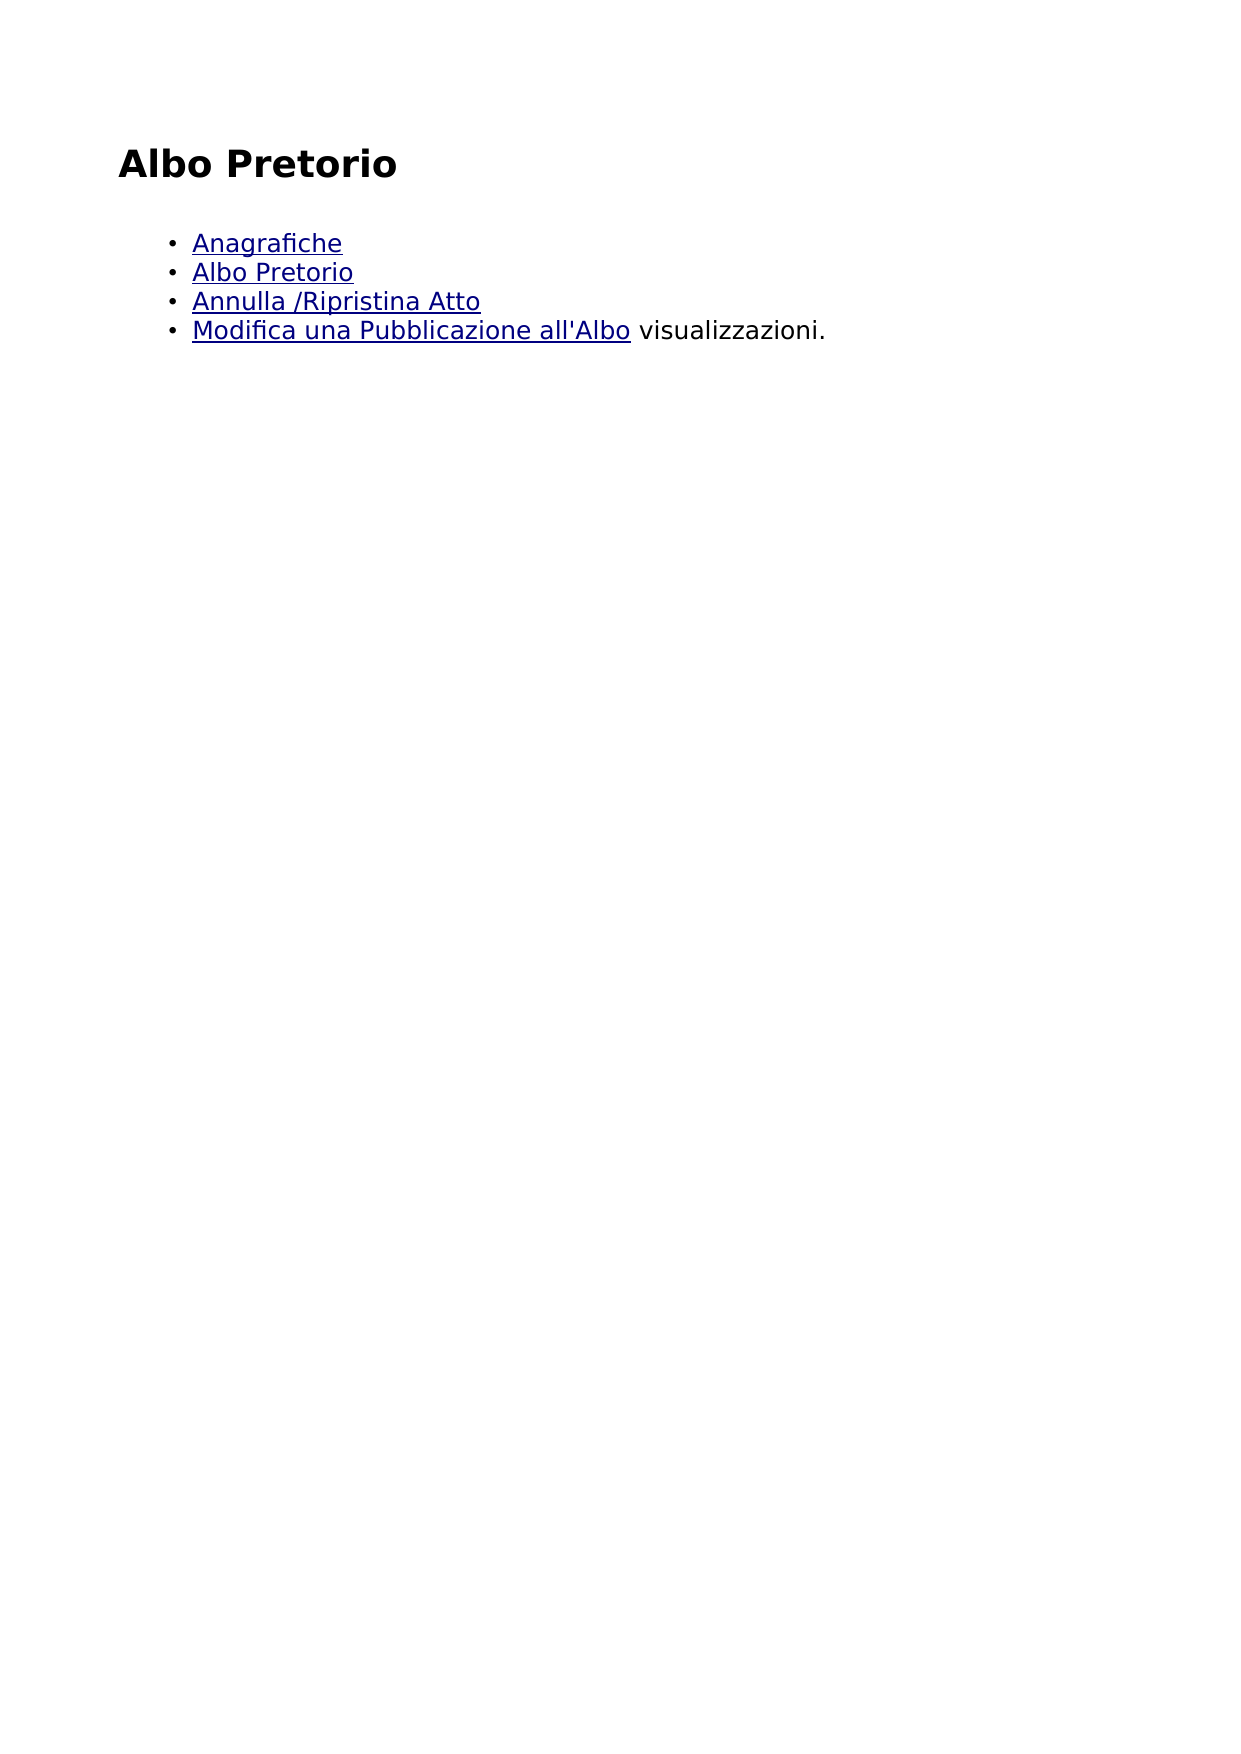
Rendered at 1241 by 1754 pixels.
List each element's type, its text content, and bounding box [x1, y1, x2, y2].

list Albo Pretorio [177, 258, 1122, 287]
list Modifica una Pubblicazione all'Albo visualizzazioni. [177, 316, 1122, 345]
list Anagrafiche [177, 229, 1122, 258]
list Annulla /Ripristina Atto [177, 287, 1122, 316]
subtitle Albo Pretorio [118, 143, 1122, 187]
